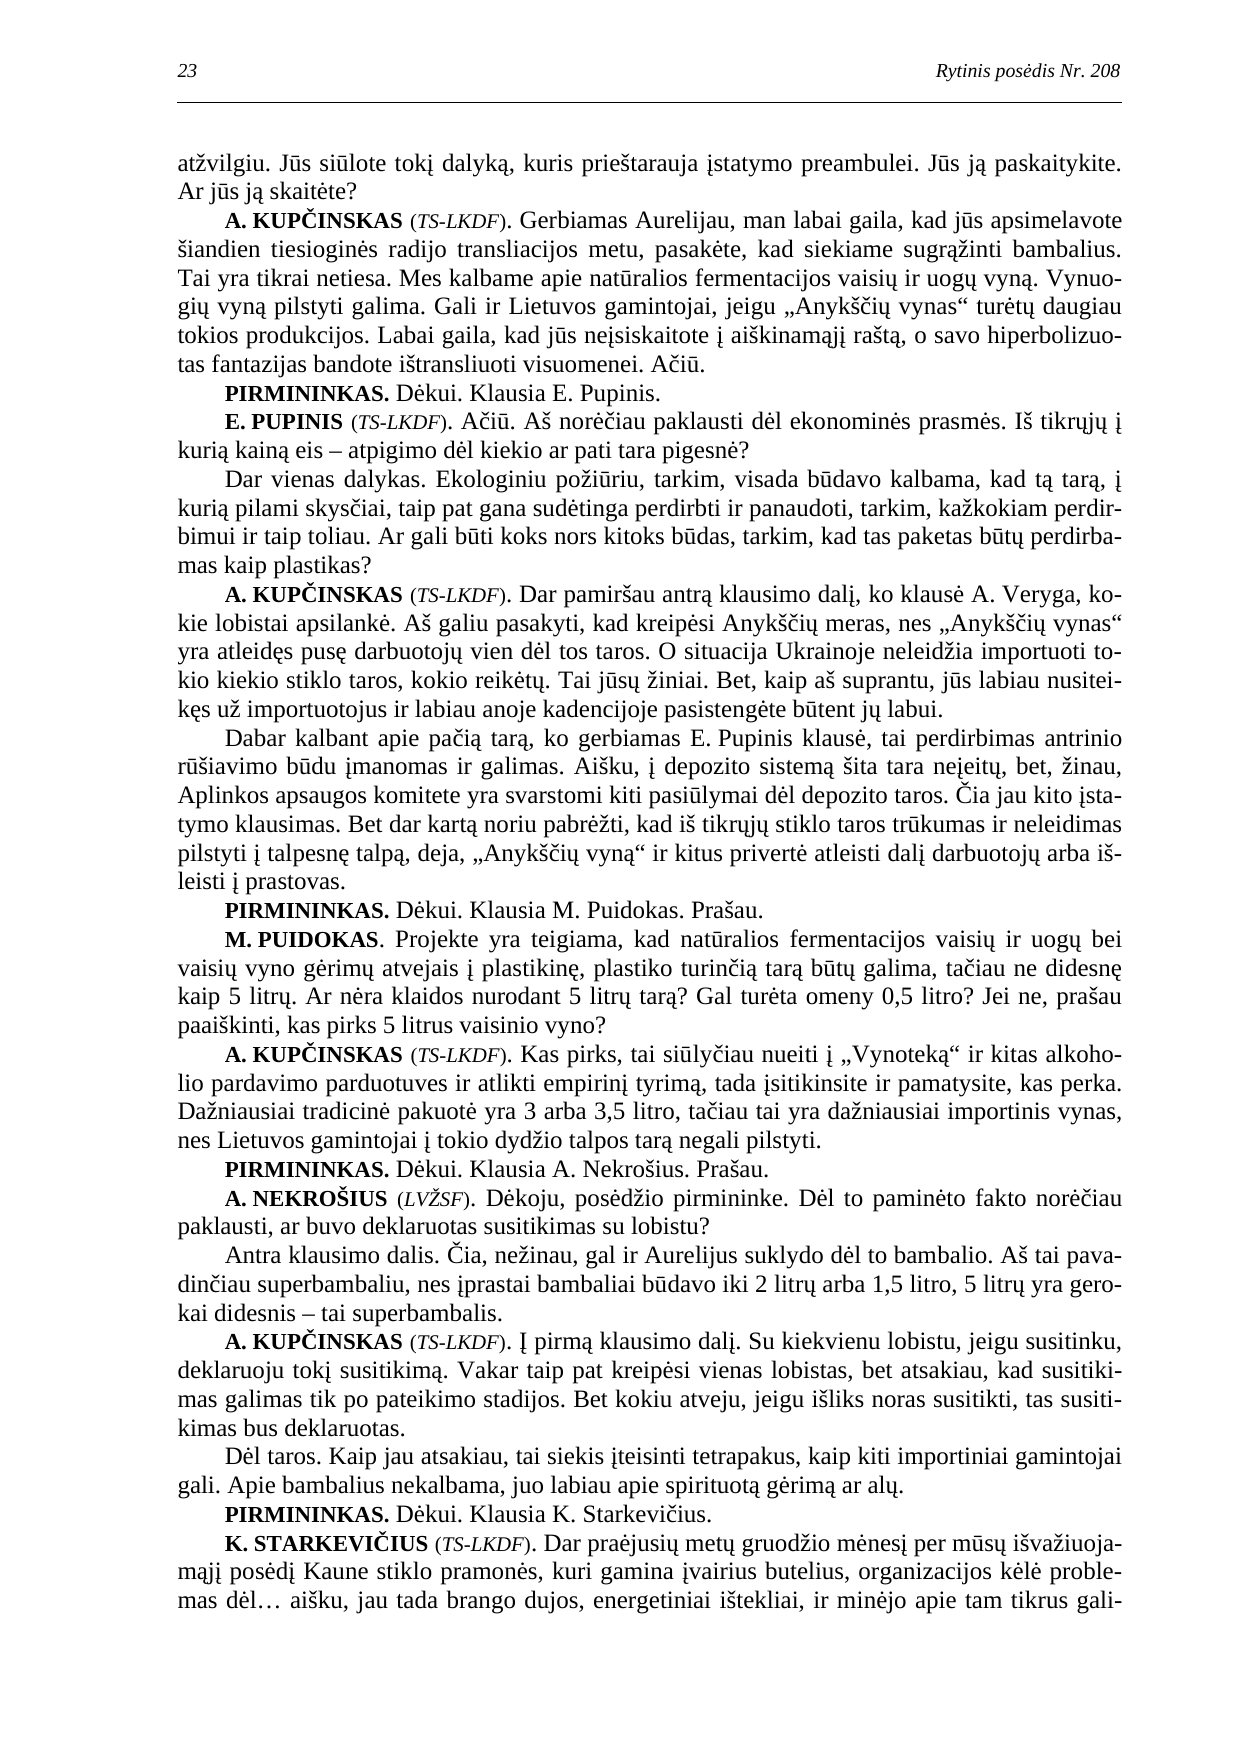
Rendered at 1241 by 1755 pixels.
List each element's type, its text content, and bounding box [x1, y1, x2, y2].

text Dar vie­nas da­ly­kas. Eko­lo­gi­niu po­žiū­riu, tar­kim, vi­sa­da bū­da­vo kal­ba­ma, kad tą ta­rą, į ku­rią pi­la­mi skys­čiai, taip pat ga­na su­dė­tin­ga per­dirb­ti ir pa­nau­do­ti, tar­kim, kaž­ko­kiam per­dir­bi­mui ir taip to­liau. Ar ga­li bū­ti koks nors ki­toks bū­das, tar­kim, kad tas pa­ke­tas bū­tų per­dir­ba­mas kaip plas­ti­kas? [177, 464, 1122, 579]
text M. PUIDOKAS. Pro­jek­te yra tei­gia­ma, kad na­tū­ra­lios fer­men­ta­ci­jos vai­sių ir uo­gų bei vai­sių vy­no gė­ri­mų at­ve­jais į plas­ti­ki­nę, plas­ti­ko tu­rin­čią ta­rą bū­tų ga­li­ma, ta­čiau ne di­des­nę kaip 5 lit­rų. Ar nė­ra klai­dos nu­ro­dant 5 lit­rų ta­rą? Gal tu­rė­ta ome­ny 0,5 lit­ro? Jei ne, pra­šau pa­aiš­kin­ti, kas pirks 5 lit­rus vai­si­nio vy­no? [177, 924, 1122, 1039]
text PIRMININKAS. Dė­kui. Klau­sia A. Ne­kro­šius. Pra­šau. [177, 1154, 1122, 1183]
text A. NEKROŠIUS (LVŽSF). Dė­ko­ju, po­sė­džio pir­mi­nin­ke. Dėl to pa­mi­nė­to fak­to no­rė­čiau pa­klaus­ti, ar bu­vo de­kla­ruo­tas su­si­ti­ki­mas su lo­bis­tu? [177, 1183, 1122, 1240]
text PIRMININKAS. Dė­kui. Klau­sia M. Pui­do­kas. Pra­šau. [177, 895, 1122, 924]
text K. STARKEVIČIUS (TS-LKDF). Dar pra­ėju­sių me­tų gruo­džio mė­ne­sį per mū­sų iš­va­žiuo­ja­mą­jį po­sė­dį Kau­ne stik­lo pra­mo­nės, ku­ri ga­mi­na įvai­rius bu­te­lius, or­ga­ni­za­ci­jos kė­lė pro­ble­mas dėl… aiš­ku, jau ta­da bran­go du­jos, ener­ge­ti­niai iš­tek­liai, ir mi­nė­jo apie tam tik­rus ga­li­ [177, 1528, 1122, 1614]
text A. KUPČINSKAS (TS-LKDF). Ger­bia­mas Au­re­li­jau, man la­bai gai­la, kad jūs ap­si­me­la­vo­te šian­dien tie­sio­gi­nės ra­di­jo tran­slia­ci­jos me­tu, pa­sa­kė­te, kad sie­kia­me su­grą­žin­ti bam­ba­lius. Tai yra tik­rai ne­tie­sa. Mes kal­ba­me apie na­tū­ra­lios fer­men­ta­ci­jos vai­sių ir uo­gų vy­ną. Vy­nuo­gių vy­ną pils­ty­ti ga­li­ma. Ga­li ir Lie­tu­vos ga­min­to­jai, jei­gu „Anykš­čių vy­nas“ tu­rė­tų dau­giau to­kios pro­duk­ci­jos. La­bai gai­la, kad jūs ne­įsi­skai­to­te į aiš­ki­na­mą­jį raš­tą, o sa­vo hi­per­bo­li­zuo­tas fan­ta­zi­jas ban­do­te iš­tran­sliuo­ti vi­suo­me­nei. Ačiū. [177, 205, 1122, 378]
text Da­bar kal­bant apie pa­čią ta­rą, ko ger­bia­mas E. Pu­pi­nis klau­sė, tai per­dir­bi­mas ant­ri­nio rū­šia­vi­mo bū­du įma­no­mas ir ga­li­mas. Aiš­ku, į de­po­zi­to sis­te­mą ši­ta ta­ra ne­įei­tų, bet, ži­nau, Ap­lin­kos ap­sau­gos ko­mi­te­te yra svars­to­mi ki­ti pa­siū­ly­mai dėl de­po­zi­to ta­ros. Čia jau ki­to įsta­ty­mo klau­si­mas. Bet dar kar­tą no­riu pa­brėž­ti, kad iš tik­rų­jų stik­lo ta­ros trū­ku­mas ir ne­lei­di­mas pils­ty­ti į tal­pes­nę tal­pą, de­ja, „Anykš­čių vy­ną“ ir ki­tus pri­ver­tė at­leis­ti da­lį dar­buo­to­jų ar­ba iš­leis­ti į pra­sto­vas. [177, 723, 1122, 895]
text A. KUPČINSKAS (TS-LKDF). Į pir­mą klau­si­mo da­lį. Su kiek­vie­nu lo­bis­tu, jei­gu su­si­tin­ku, de­kla­ruo­ju to­kį su­si­ti­ki­mą. Va­kar taip pat krei­pė­si vie­nas lo­bis­tas, bet at­sa­kiau, kad su­si­ti­ki­mas ga­li­mas tik po pa­tei­ki­mo sta­di­jos. Bet ko­kiu at­ve­ju, jei­gu iš­liks no­ras su­si­tik­ti, tas su­si­ti­ki­mas bus de­kla­ruo­tas. [177, 1326, 1122, 1441]
text A. KUPČINSKAS (TS-LKDF). Kas pirks, tai siū­ly­čiau nu­ei­ti į „Vy­no­te­ką“ ir ki­tas al­ko­ho­lio par­da­vi­mo par­duo­tu­ves ir at­lik­ti em­pi­ri­nį ty­ri­mą, ta­da įsi­ti­kin­si­te ir pa­ma­ty­si­te, kas per­ka. Daž­niau­siai tra­di­ci­nė pa­kuo­tė yra 3 arba 3,5 lit­ro, ta­čiau tai yra daž­niau­siai im­por­ti­nis vy­nas, nes Lie­tu­vos ga­min­to­jai į to­kio dy­džio tal­pos ta­rą ne­ga­li pils­ty­ti. [177, 1039, 1122, 1154]
text at­žvil­giu. Jūs siū­lo­te to­kį da­ly­ką, ku­ris prieš­ta­rau­ja įsta­ty­mo pre­am­bu­lei. Jūs ją pa­skai­ty­ki­te. Ar jūs ją skai­tė­te? [177, 148, 1122, 205]
text PIRMININKAS. Dė­kui. Klau­sia E. Pu­pi­nis. [177, 378, 1122, 406]
text E. PUPINIS (TS-LKDF). Ačiū. Aš no­rė­čiau pa­klaus­ti dėl eko­no­mi­nės pras­mės. Iš tik­rų­jų į ku­rią kai­ną eis – at­pi­gi­mo dėl kie­kio ar pa­ti ta­ra pi­ges­nė? [177, 406, 1122, 464]
text A. KUPČINSKAS (TS-LKDF). Dar pa­mir­šau an­trą klau­si­mo da­lį, ko klau­sė A. Ve­ry­ga, ko­kie lo­bis­tai ap­si­lan­kė. Aš ga­liu pa­sa­ky­ti, kad krei­pė­si Anykš­čių me­ras, nes „Anykš­čių vy­nas“ yra at­lei­dęs pu­sę dar­buo­to­jų vien dėl tos ta­ros. O si­tu­a­ci­ja Uk­rai­no­je ne­lei­džia im­por­tuo­ti to­kio kie­kio stik­lo ta­ros, ko­kio rei­kė­tų. Tai jū­sų ži­niai. Bet, kaip aš su­pran­tu, jūs la­biau nu­si­tei­kęs už im­por­tuo­to­jus ir la­biau ano­je ka­den­ci­jo­je pa­si­sten­gė­te bū­tent jų la­bui. [177, 579, 1122, 723]
text Dėl ta­ros. Kaip jau at­sa­kiau, tai sie­kis įtei­sin­ti tet­ra­pa­kus, kaip ki­ti im­por­ti­niai ga­min­to­jai ga­li. Apie bam­ba­lius ne­kal­ba­ma, juo la­biau apie spi­ri­tuo­tą gė­ri­mą ar alų. [177, 1441, 1122, 1499]
text An­tra klau­si­mo da­lis. Čia, ne­ži­nau, gal ir Au­re­li­jus su­kly­do dėl to bam­ba­lio. Aš tai pa­va­din­čiau su­per­bam­ba­liu, nes įpras­tai bam­ba­liai bū­da­vo iki 2 lit­rų ar­ba 1,5 lit­ro, 5 lit­rų yra ge­ro­kai di­des­nis – tai su­per­bam­ba­lis. [177, 1240, 1122, 1326]
text PIRMININKAS. Dė­kui. Klau­sia K. Star­ke­vi­čius. [177, 1499, 1122, 1528]
